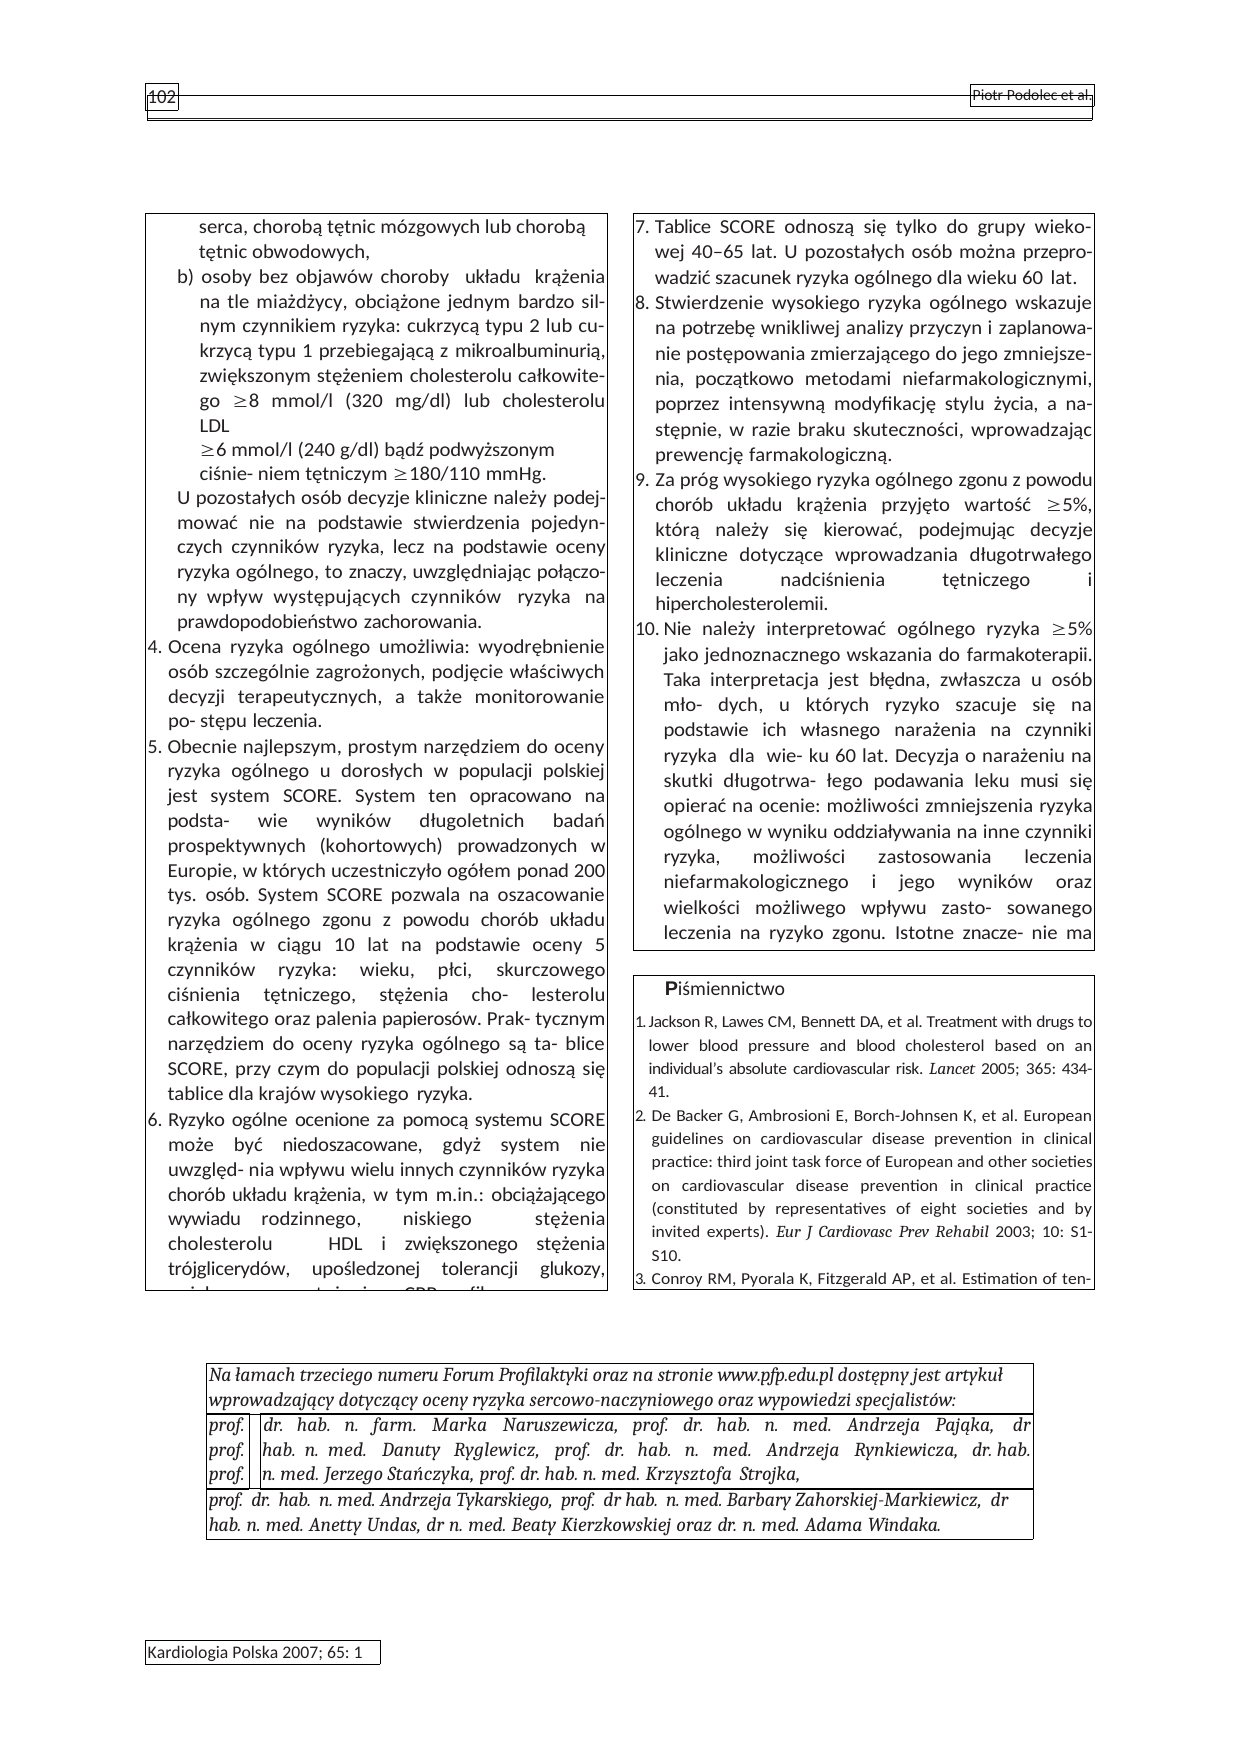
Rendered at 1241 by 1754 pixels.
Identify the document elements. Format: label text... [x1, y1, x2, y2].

list Jackson R, Lawes CM, Bennett DA, et al. Treatment with drugs to lower blood pressure and blood cholesterol based on an individual’s absolute cardiovascular risk. Lancet 2005; 365: 434-41. [635, 1012, 1092, 1102]
list De Backer G, Ambrosioni E, Borch-Johnsen K, et al. European guidelines on cardiovascular disease prevention in clinical practice: third joint task force of European and other societies on cardiovascular disease prevention in clinical practice (constituted by representatives of eight societies and by invited experts). Eur J Cardiovasc Prev Rehabil 2003; 10: S1-S10. [635, 1105, 1093, 1265]
text dr. hab. n. farm. Marka Naruszewicza, prof. dr. hab. n. med. Andrzeja Pająka, dr hab. n. med. Danuty Ryglewicz, prof. dr. hab. n. med. Andrzeja Rynkiewicza, dr. hab. n. med. Jerzego Stańczyka, prof. dr. hab. n. med. Krzysztofa Strojka, [262, 1414, 1031, 1486]
text Na łamach trzeciego numeru Forum Profilaktyki oraz na stronie www.pfp.edu.pl dostępny jest artykuł wprowadzający dotyczący oceny ryzyka sercowo-naczyniowego oraz wypowiedzi specjalistów: [208, 1364, 1033, 1411]
text Piśmiennictwo [664, 976, 1094, 1000]
list Ocena ryzyka ogólnego umożliwia: wyodrębnienie osób szczególnie zagrożonych, podjęcie właściwych decyzji terapeutycznych, a także monitorowanie po- stępu leczenia. [147, 634, 605, 733]
list Nie należy interpretować ogólnego ryzyka 5% jako jednoznacznego wskazania do farmakoterapii. Taka interpretacja jest błędna, zwłaszcza u osób mło- dych, u których ryzyko szacuje się na podstawie ich własnego narażenia na czynniki ryzyka dla wie- ku 60 lat. Decyzja o narażeniu na skutki długotrwa- łego podawania leku musi się opierać na ocenie: możliwości zmniejszenia ryzyka ogólnego w wyniku oddziaływania na inne czynniki ryzyka, możliwości zastosowania leczenia niefarmakologicznego i jego wyników oraz wielkości możliwego wpływu zasto- sowanego leczenia na ryzyko zgonu. Istotne znacze- nie ma także uwzględnienie ryzyka wystąpienia niekorzystnych ubocznych skutków leczenia. [635, 616, 1092, 950]
text prof. prof. prof. [208, 1414, 247, 1486]
list Za próg wysokiego ryzyka ogólnego zgonu z powodu chorób układu krążenia przyjęto wartość 5%, którą należy się kierować, podejmując decyzje kliniczne dotyczące wprowadzania długotrwałego leczenia nadciśnienia tętniczego i hipercholesterolemii. [635, 468, 1093, 616]
text serca, chorobą tętnic mózgowych lub chorobą tętnic obwodowych, [198, 214, 607, 263]
list Conroy RM, Pyorala K, Fitzgerald AP, et al. Estimation of ten-year risk of fatal cardiovascular disease in Europe: the SCORE project. Eur Heart J 2003; 24: 987-1003. [635, 1268, 1092, 1289]
list Ryzyko ogólne ocenione za pomocą systemu SCORE może być niedoszacowane, gdyż system nie uwzględ- nia wpływu wielu innych czynników ryzyka chorób układu krążenia, w tym m.in.: obciążającego wywiadu rodzinnego, niskiego stężenia cholesterolu HDL i zwiększonego stężenia trójglicerydów, upośledzonej tolerancji glukozy, zwiększonego stężenia CRP, fibry- nogenu, homocysteiny, apoproteiny B lub lipoproteiny (a), a także otyłości i małej aktywności fizycznej. [147, 1107, 606, 1289]
text U pozostałych osób decyzje kliniczne należy podej- mować nie na podstawie stwierdzenia pojedyn- czych czynników ryzyka, lecz na podstawie oceny ryzyka ogólnego, to znaczy, uwzględniając połączo- ny wpływ występujących czynników ryzyka na prawdopodobieństwo zachorowania. [177, 485, 606, 633]
text Kardiologia Polska 2007; 65: 1 [147, 1641, 380, 1662]
list Obecnie najlepszym, prostym narzędziem do oceny ryzyka ogólnego u dorosłych w populacji polskiej jest system SCORE. System ten opracowano na podsta- wie wyników długoletnich badań prospektywnych (kohortowych) prowadzonych w Europie, w których uczestniczyło ogółem ponad 200 tys. osób. System SCORE pozwala na oszacowanie ryzyka ogólnego zgonu z powodu chorób układu krążenia w ciągu 10 lat na podstawie oceny 5 czynników ryzyka: wieku, płci, skurczowego ciśnienia tętniczego, stężenia cho- lesterolu całkowitego oraz palenia papierosów. Prak- tycznym narzędziem do oceny ryzyka ogólnego są ta- blice SCORE, przy czym do populacji polskiej odnoszą się tablice dla krajów wysokiego ryzyka. [147, 734, 605, 1105]
text Piotr Podolec et al. [972, 85, 1094, 104]
list Stwierdzenie wysokiego ryzyka ogólnego wskazuje na potrzebę wnikliwej analizy przyczyn i zaplanowa- nie postępowania zmierzającego do jego zmniejsze- nia, początkowo metodami niefarmakologicznymi, poprzez intensywną modyfikację stylu życia, a na- stępnie, w razie braku skuteczności, wprowadzając prewencję farmakologiczną. [635, 290, 1092, 466]
text prof. dr. hab. n. med. Andrzeja Tykarskiego, prof. dr hab. n. med. Barbary Zahorskiej-Markiewicz, dr hab. n. med. Anetty Undas, dr n. med. Beaty Kierzkowskiej oraz dr. n. med. Adama Windaka. [208, 1489, 1026, 1536]
text 102 [147, 84, 178, 95]
text b) osoby bez objawów choroby układu krążenia na tle miażdżycy, obciążone jednym bardzo sil- nym czynnikiem ryzyka: cukrzycą typu 2 lub cu- krzycą typu 1 przebiegającą z mikroalbuminurią, zwiększonym stężeniem cholesterolu całkowite- go 8 mmol/l (320 mg/dl) lub cholesterolu LDL [177, 264, 605, 437]
text 102 [148, 96, 178, 108]
text 6 mmol/l (240 g/dl) bądź podwyższonym ciśnie- niem tętniczym 180/110 mmHg. [199, 438, 607, 485]
list Tablice SCORE odnoszą się tylko do grupy wieko- wej 40–65 lat. U pozostałych osób można przepro- wadzić szacunek ryzyka ogólnego dla wieku 60 lat. [635, 214, 1092, 289]
